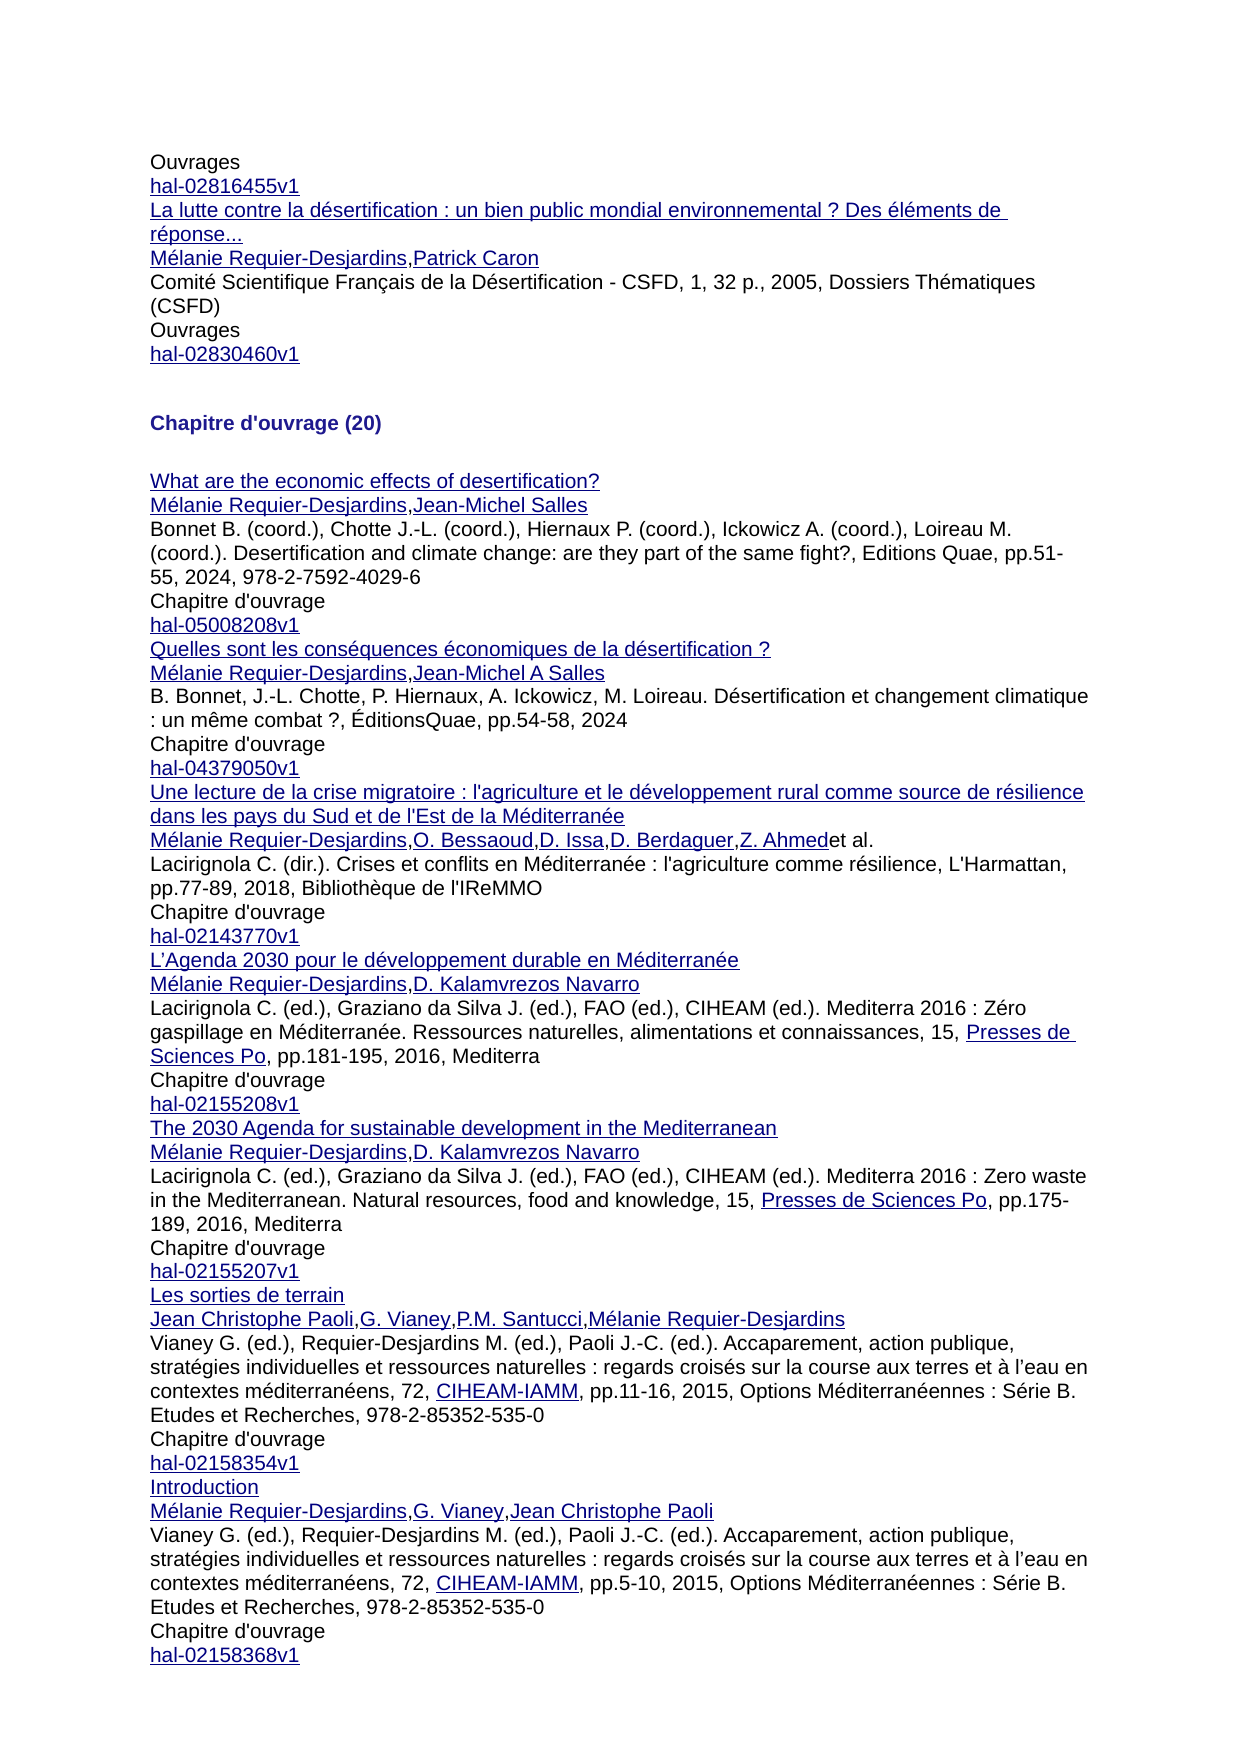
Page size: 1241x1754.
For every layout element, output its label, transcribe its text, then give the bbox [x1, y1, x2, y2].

table_cell La lutte contre la désertification : un bien public mondial environnemental ? Des éléments de réponse... Mélanie Requier-Desjardins,Patrick Caron Comité Scientifique Français de la Désertification - CSFD, 1, 32 p., 2005, Dossiers Thématiques (CSFD) Ouvrages hal-02830460v1 [150, 198, 1090, 366]
table_cell Ouvrages hal-02816455v1 [150, 150, 1090, 198]
table_cell The 2030 Agenda for sustainable development in the Mediterranean Mélanie Requier-Desjardins,D. Kalamvrezos Navarro Lacirignola C. (ed.), Graziano da Silva J. (ed.), FAO (ed.), CIHEAM (ed.). Mediterra 2016 : Zero waste in the Mediterranean. Natural resources, food and knowledge, 15, Presses de Sciences Po, pp.175-189, 2016, Mediterra Chapitre d'ouvrage hal-02155207v1 [150, 1116, 1090, 1283]
table_cell Quelles sont les conséquences économiques de la désertification ? Mélanie Requier-Desjardins,Jean-Michel A Salles B. Bonnet, J.-L. Chotte, P. Hiernaux, A. Ickowicz, M. Loireau. Désertification et changement climatique : un même combat ?, ÉditionsQuae, pp.54-58, 2024 Chapitre d'ouvrage hal-04379050v1 [150, 636, 1090, 780]
table_cell Introduction Mélanie Requier-Desjardins,G. Vianey,Jean Christophe Paoli Vianey G. (ed.), Requier-Desjardins M. (ed.), Paoli J.-C. (ed.). Accaparement, action publique, stratégies individuelles et ressources naturelles : regards croisés sur la course aux terres et à l’eau en contextes méditerranéens, 72, CIHEAM-IAMM, pp.5-10, 2015, Options Méditerranéennes : Série B. Etudes et Recherches, 978-2-85352-535-0 Chapitre d'ouvrage hal-02158368v1 [150, 1475, 1090, 1667]
table_cell Une lecture de la crise migratoire : l'agriculture et le développement rural comme source de résilience dans les pays du Sud et de l'Est de la Méditerranée Mélanie Requier-Desjardins,O. Bessaoud,D. Issa,D. Berdaguer,Z. Ahmedet al. Lacirignola C. (dir.). Crises et conflits en Méditerranée : l'agriculture comme résilience, L'Harmattan, pp.77-89, 2018, Bibliothèque de l'IReMMO Chapitre d'ouvrage hal-02143770v1 [150, 780, 1090, 948]
table_cell L’Agenda 2030 pour le développement durable en Méditerranée Mélanie Requier-Desjardins,D. Kalamvrezos Navarro Lacirignola C. (ed.), Graziano da Silva J. (ed.), FAO (ed.), CIHEAM (ed.). Mediterra 2016 : Zéro gaspillage en Méditerranée. Ressources naturelles, alimentations et connaissances, 15, Presses de Sciences Po, pp.181-195, 2016, Mediterra Chapitre d'ouvrage hal-02155208v1 [150, 948, 1090, 1116]
table_header What are the economic effects of desertification? Mélanie Requier-Desjardins,Jean-Michel Salles Bonnet B. (coord.), Chotte J.-L. (coord.), Hiernaux P. (coord.), Ickowicz A. (coord.), Loireau M. (coord.). Desertification and climate change: are they part of the same fight?, Editions Quae, pp.51-55, 2024, 978-2-7592-4029-6 Chapitre d'ouvrage hal-05008208v1 [150, 469, 1090, 636]
table_cell Les sorties de terrain Jean Christophe Paoli,G. Vianey,P.M. Santucci,Mélanie Requier-Desjardins Vianey G. (ed.), Requier-Desjardins M. (ed.), Paoli J.-C. (ed.). Accaparement, action publique, stratégies individuelles et ressources naturelles : regards croisés sur la course aux terres et à l’eau en contextes méditerranéens, 72, CIHEAM-IAMM, pp.11-16, 2015, Options Méditerranéennes : Série B. Etudes et Recherches, 978-2-85352-535-0 Chapitre d'ouvrage hal-02158354v1 [150, 1283, 1090, 1475]
subtitle Chapitre d'ouvrage (20) [150, 410, 1090, 434]
